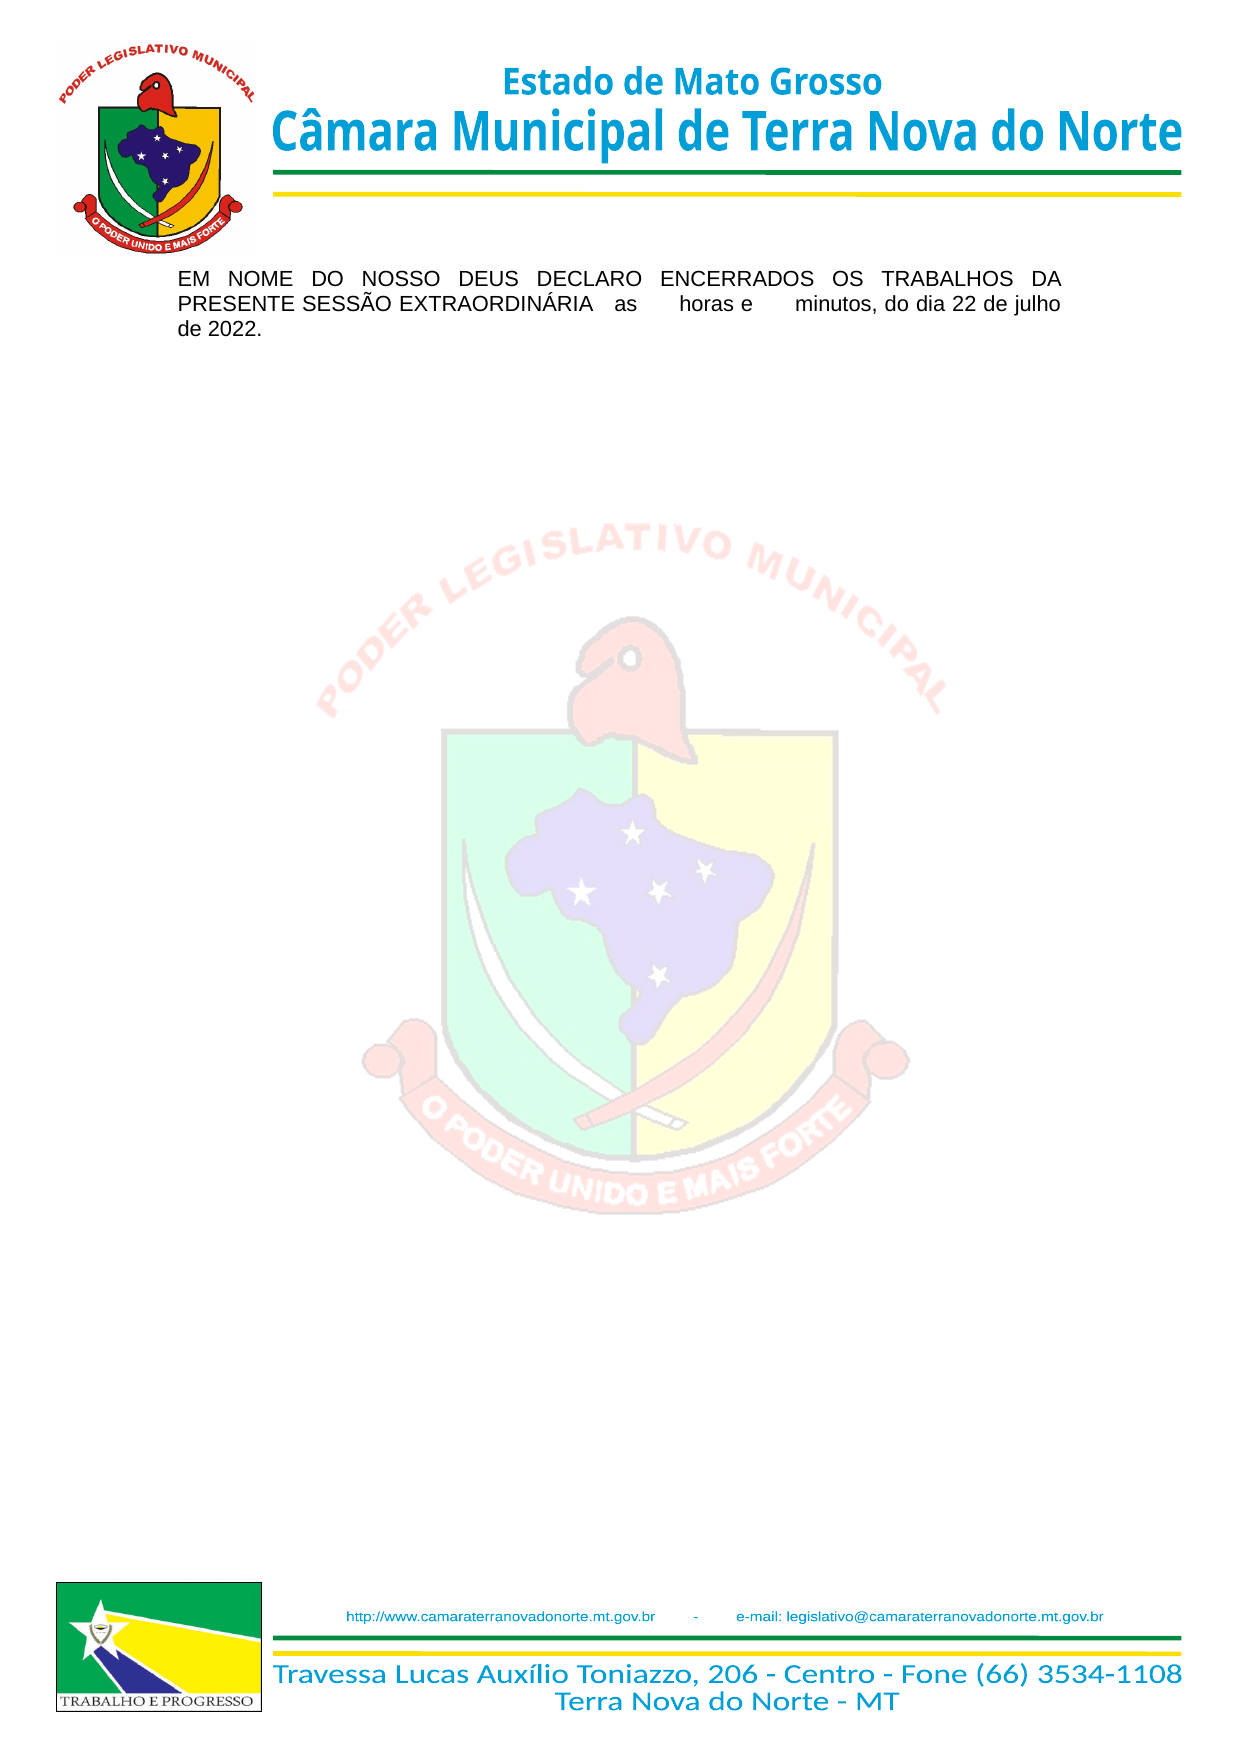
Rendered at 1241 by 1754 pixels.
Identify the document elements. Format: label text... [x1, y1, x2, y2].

picture [57, 1583, 261, 1711]
picture [55, 42, 260, 256]
picture [860, 1611, 868, 1623]
text EM NOME DO NOSSO DEUS DECLARO ENCERRADOS OS TRABALHOS DA PRESENTE SESSÃO EXTRAORDINÁRIA as horas e minutos, do dia 22 de julho de 2022. [177, 266, 1063, 341]
